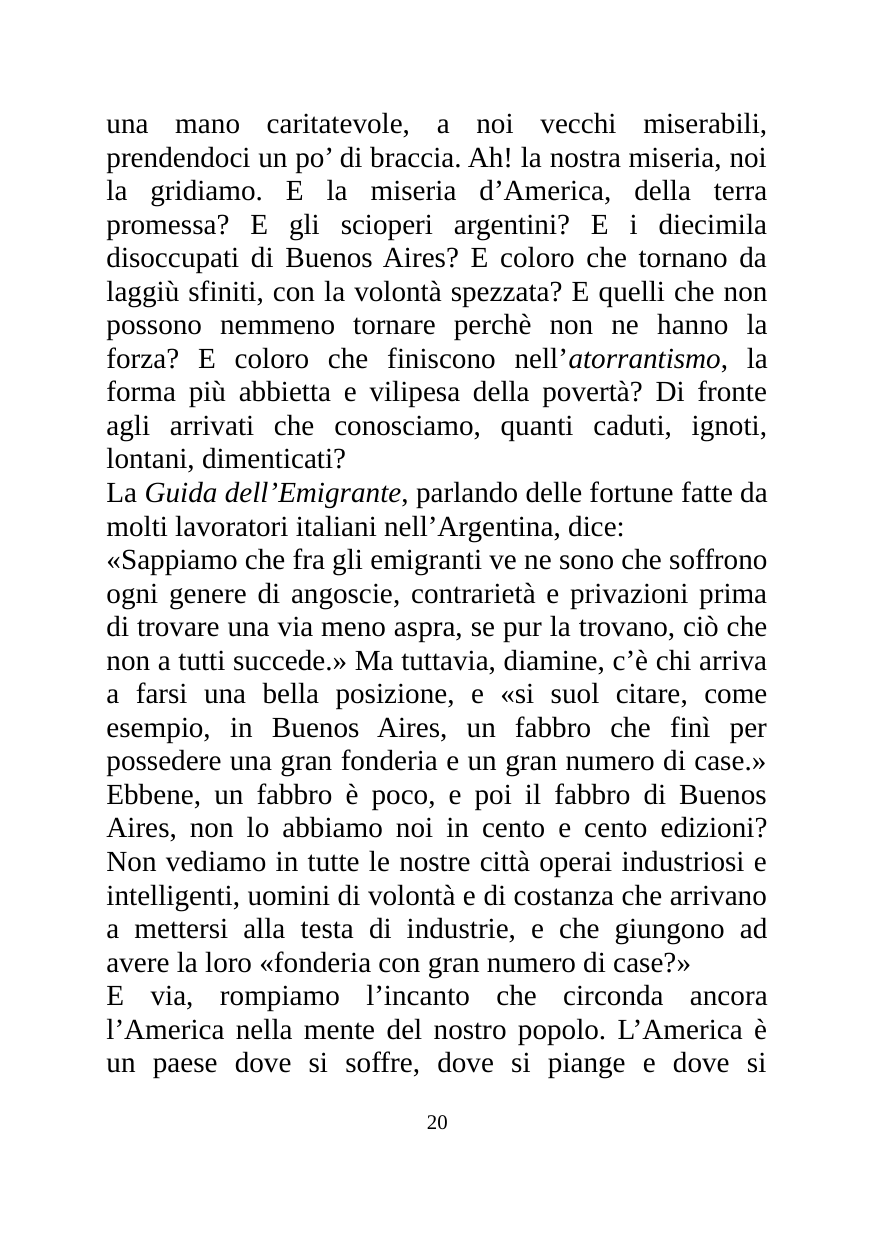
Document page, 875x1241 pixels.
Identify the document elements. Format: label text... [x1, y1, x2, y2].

text La Guida dell’Emigrante, parlando delle fortune fatte da molti lavoratori italiani nell’Argentina, dice: [106, 475, 768, 542]
text «Sappiamo che fra gli emigranti ve ne sono che soffrono ogni genere di angoscie, contrarietà e privazioni prima di trovare una via meno aspra, se pur la trovano, ciò che non a tutti succede.» Ma tuttavia, diamine, c’è chi arriva a farsi una bella posizione, e «si suol citare, come esempio, in Buenos Aires, un fabbro che finì per possedere una gran fonderia e un gran numero di case.» Ebbene, un fabbro è poco, e poi il fabbro di Buenos Aires, non lo abbiamo noi in cento e cento edizioni? Non vediamo in tutte le nostre città operai industriosi e intelligenti, uomini di volontà e di costanza che arrivano a mettersi alla testa di industrie, e che giungono ad avere la loro «fonderia con gran numero di case?» [106, 542, 768, 978]
text E via, rompiamo l’incanto che circonda ancora l’America nella mente del nostro popolo. L’America è un paese dove si soffre, dove si piange e dove si [106, 978, 768, 1079]
text una mano caritatevole, a noi vecchi miserabili, prendendoci un po’ di braccia. Ah! la nostra miseria, noi la gridiamo. E la miseria d’America, della terra promessa? E gli scioperi argentini? E i diecimila disoccupati di Buenos Aires? E coloro che tornano da laggiù sfiniti, con la volontà spezzata? E quelli che non possono nemmeno tornare perchè non ne hanno la forza? E coloro che finiscono nell’atorrantismo, la forma più abbietta e vilipesa della povertà? Di fronte agli arrivati che conosciamo, quanti caduti, ignoti, lontani, dimenticati? [106, 106, 768, 475]
